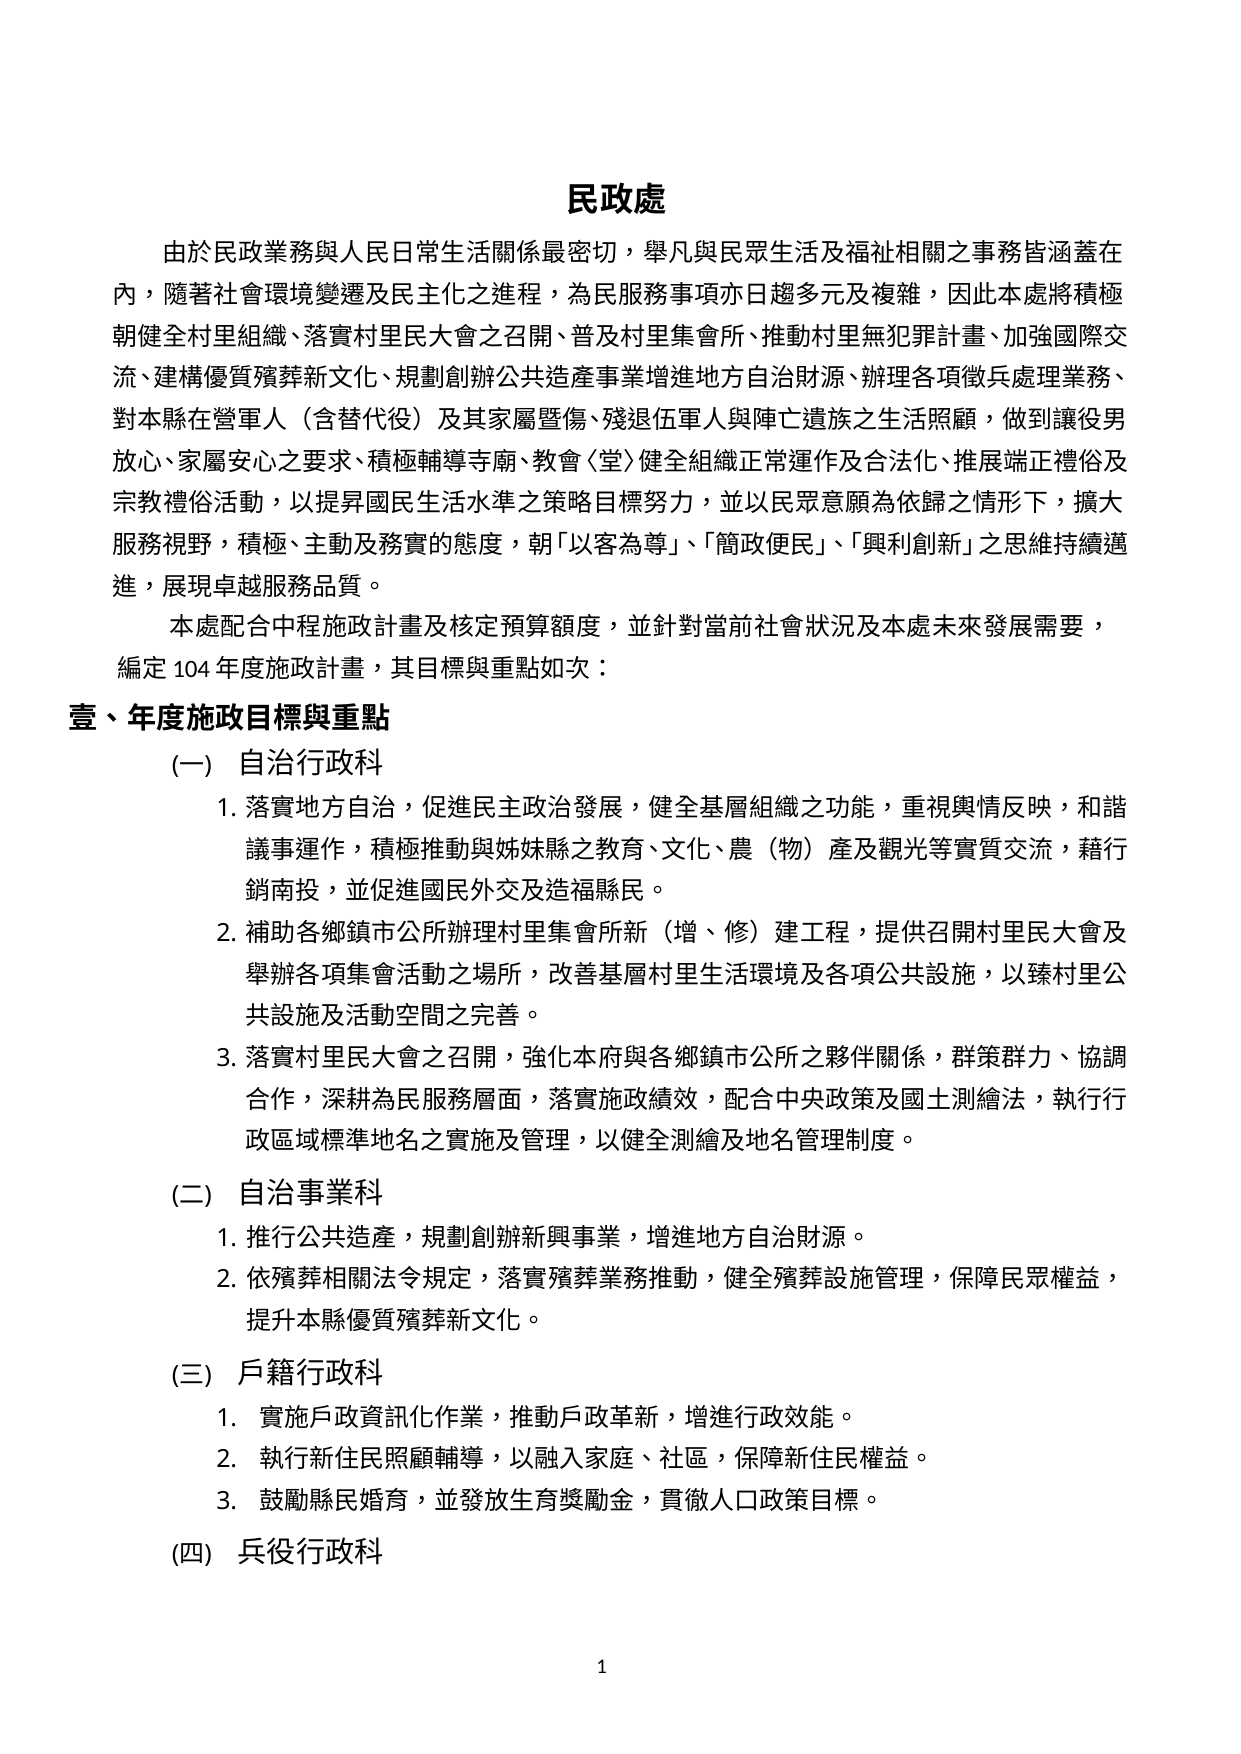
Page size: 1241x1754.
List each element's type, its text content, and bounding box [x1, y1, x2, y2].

list 鼓勵縣民婚育，並發放生育獎勵金，貫徹人口政策目標。 [216, 1475, 1128, 1517]
list 兵役行政科 [172, 1529, 1128, 1571]
list 落實地方自治，促進民主政治發展，健全基層組織之功能，重視輿情反映，和諧議事運作，積極推動與姊妹縣之教育、文化、農（物）產及觀光等實質交流，藉行銷南投，並促進國民外交及造福縣民。 [216, 782, 1128, 907]
subtitle 年度施政目標與重點 [68, 686, 1086, 740]
list 推行公共造產，規劃創辦新興事業，增進地方自治財源。 [216, 1212, 1128, 1253]
list 落實村里民大會之召開，強化本府與各鄉鎮市公所之夥伴關係，群策群力、協調合作，深耕為民服務層面，落實施政績效，配合中央政策及國土測繪法，執行行政區域標準地名之實施及管理，以健全測繪及地名管理制度。 [216, 1032, 1128, 1157]
list 自治行政科 [172, 740, 1128, 782]
list 實施戶政資訊化作業，推動戶政革新，增進行政效能。 [216, 1392, 1128, 1433]
subtitle 民政處 [112, 173, 1128, 221]
list 執行新住民照顧輔導，以融入家庭、社區，保障新住民權益。 [216, 1433, 1128, 1475]
text 本處配合中程施政計畫及核定預算額度，並針對當前社會狀況及本處未來發展需要，編定104年度施政計畫，其目標與重點如次： [117, 602, 1086, 686]
list 自治事業科 [172, 1169, 1128, 1212]
text 由於民政業務與人民日常生活關係最密切，舉凡與民眾生活及福祉相關之事務皆涵蓋在內，隨著社會環境變遷及民主化之進程，為民服務事項亦日趨多元及複雜，因此本處將積極朝健全村里組織、落實村里民大會之召開、普及村里集會所、推動村里無犯罪計畫、加強國際交流、建構優質殯葬新文化、規劃創辦公共造產事業增進地方自治財源、辦理各項徵兵處理業務、對本縣在營軍人（含替代役）及其家屬暨傷、殘退伍軍人與陣亡遺族之生活照顧，做到讓役男放心、家屬安心之要求、積極輔導寺廟、教會〈堂〉健全組織正常運作及合法化、推展端正禮俗及宗教禮俗活動，以提昇國民生活水準之策略目標努力，並以民眾意願為依歸之情形下，擴大服務視野，積極、主動及務實的態度，朝「以客為尊」、「簡政便民」、「興利創新」之思維持續邁進，展現卓越服務品質。 [112, 227, 1128, 602]
list 戶籍行政科 [172, 1349, 1128, 1392]
list 依殯葬相關法令規定，落實殯葬業務推動，健全殯葬設施管理，保障民眾權益，提升本縣優質殯葬新文化。 [216, 1253, 1128, 1337]
list 補助各鄉鎮市公所辦理村里集會所新（增、修）建工程，提供召開村里民大會及舉辦各項集會活動之場所，改善基層村里生活環境及各項公共設施，以臻村里公共設施及活動空間之完善。 [216, 907, 1128, 1032]
